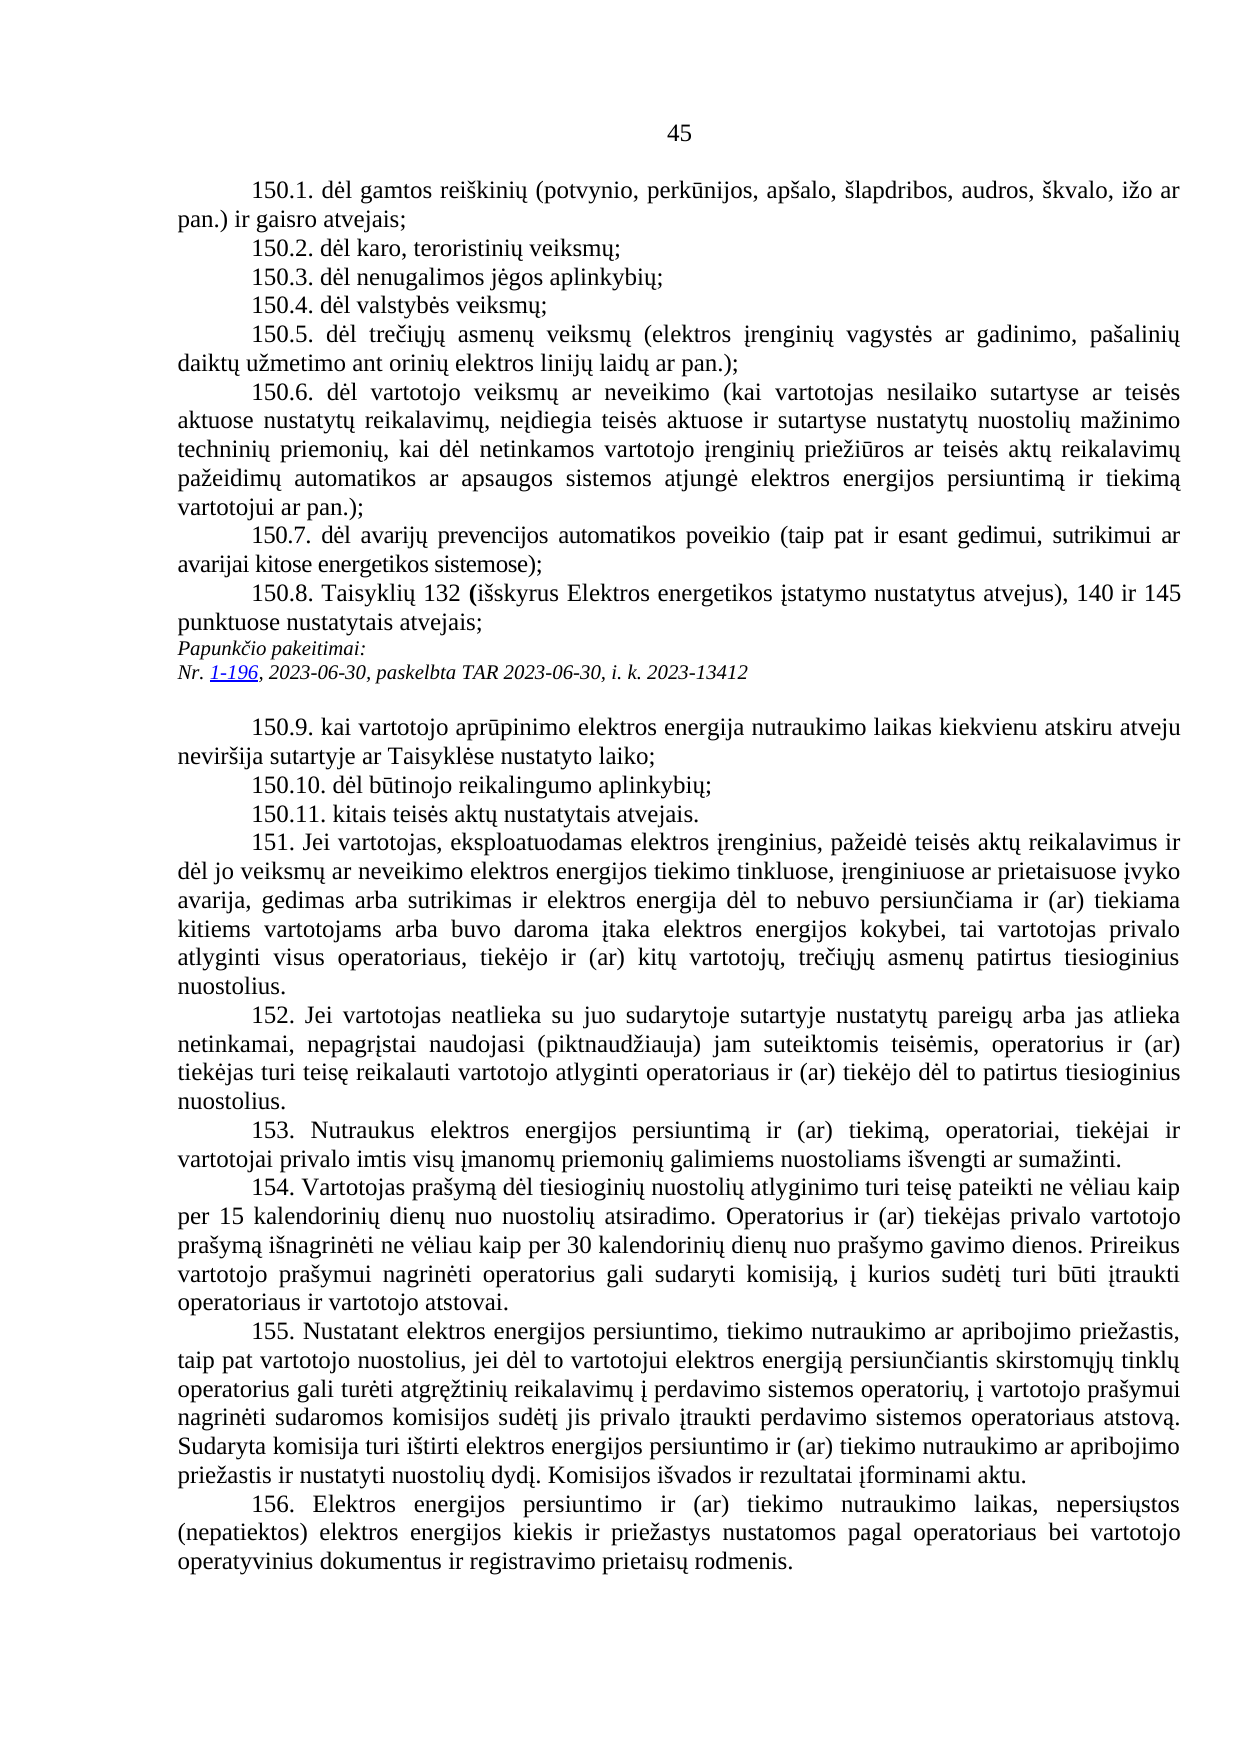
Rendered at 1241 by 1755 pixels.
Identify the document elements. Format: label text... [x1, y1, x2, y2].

text 150.4. dėl valstybės veiksmų; [177, 291, 1181, 319]
text 156. Elektros energijos persiuntimo ir (ar) tiekimo nutraukimo laikas, nepersiųstos (nepatiektos) elektros energijos kiekis ir priežastys nustatomos pagal operatoriaus bei vartotojo operatyvinius dokumentus ir registravimo prietaisų rodmenis. [177, 1489, 1181, 1575]
text 150.11. kitais teisės aktų nustatytais atvejais. [177, 799, 1181, 827]
text 153. Nutraukus elektros energijos persiuntimą ir (ar) tiekimą, operatoriai, tiekėjai ir vartotojai privalo imtis visų įmanomų priemonių galimiems nuostoliams išvengti ar sumažinti. [177, 1115, 1181, 1172]
text 150.3. dėl nenugalimos jėgos aplinkybių; [177, 262, 1181, 291]
text 150.6. dėl vartotojo veiksmų ar neveikimo (kai vartotojas nesilaiko sutartyse ar teisės aktuose nustatytų reikalavimų, neįdiegia teisės aktuose ir sutartyse nustatytų nuostolių mažinimo techninių priemonių, kai dėl netinkamos vartotojo įrenginių priežiūros ar teisės aktų reikalavimų pažeidimų automatikos ar apsaugos sistemos atjungė elektros energijos persiuntimą ir tiekimą vartotojui ar pan.); [177, 377, 1181, 521]
text 152. Jei vartotojas neatlieka su juo sudarytoje sutartyje nustatytų pareigų arba jas atlieka netinkamai, nepagrįstai naudojasi (piktnaudžiauja) jam suteiktomis teisėmis, operatorius ir (ar) tiekėjas turi teisę reikalauti vartotojo atlyginti operatoriaus ir (ar) tiekėjo dėl to patirtus tiesioginius nuostolius. [177, 1000, 1181, 1115]
text 150.1. dėl gamtos reiškinių (potvynio, perkūnijos, apšalo, šlapdribos, audros, škvalo, ižo ar pan.) ir gaisro atvejais; [177, 176, 1181, 233]
text 150.2. dėl karo, teroristinių veiksmų; [177, 233, 1181, 262]
text 150.5. dėl trečiųjų asmenų veiksmų (elektros įrenginių vagystės ar gadinimo, pašalinių daiktų užmetimo ant orinių elektros linijų laidų ar pan.); [177, 319, 1181, 377]
text 150.7. dėl avarijų prevencijos automatikos poveikio (taip pat ir esant gedimui, sutrikimui ar avarijai kitose energetikos sistemose); [177, 521, 1181, 578]
text 150.10. dėl būtinojo reikalingumo aplinkybių; [177, 770, 1181, 799]
text 150.9. kai vartotojo aprūpinimo elektros energija nutraukimo laikas kiekvienu atskiru atveju neviršija sutartyje ar Taisyklėse nustatyto laiko; [177, 712, 1181, 770]
text Papunkčio pakeitimai: [177, 636, 1181, 660]
text 150.8. Taisyklių 132 (išskyrus Elektros energetikos įstatymo nustatytus atvejus), 140 ir 145 punktuose nustatytais atvejais; [177, 578, 1181, 636]
text Nr. 1-196, 2023-06-30, paskelbta TAR 2023-06-30, i. k. 2023-13412 [177, 660, 1181, 684]
text 154. Vartotojas prašymą dėl tiesioginių nuostolių atlyginimo turi teisę pateikti ne vėliau kaip per 15 kalendorinių dienų nuo nuostolių atsiradimo. Operatorius ir (ar) tiekėjas privalo vartotojo prašymą išnagrinėti ne vėliau kaip per 30 kalendorinių dienų nuo prašymo gavimo dienos. Prireikus vartotojo prašymui nagrinėti operatorius gali sudaryti komisiją, į kurios sudėtį turi būti įtraukti operatoriaus ir vartotojo atstovai. [177, 1172, 1181, 1316]
text 151. Jei vartotojas, eksploatuodamas elektros įrenginius, pažeidė teisės aktų reikalavimus ir dėl jo veiksmų ar neveikimo elektros energijos tiekimo tinkluose, įrenginiuose ar prietaisuose įvyko avarija, gedimas arba sutrikimas ir elektros energija dėl to nebuvo persiunčiama ir (ar) tiekiama kitiems vartotojams arba buvo daroma įtaka elektros energijos kokybei, tai vartotojas privalo atlyginti visus operatoriaus, tiekėjo ir (ar) kitų vartotojų, trečiųjų asmenų patirtus tiesioginius nuostolius. [177, 827, 1181, 1000]
text 155. Nustatant elektros energijos persiuntimo, tiekimo nutraukimo ar apribojimo priežastis, taip pat vartotojo nuostolius, jei dėl to vartotojui elektros energiją persiunčiantis skirstomųjų tinklų operatorius gali turėti atgręžtinių reikalavimų į perdavimo sistemos operatorių, į vartotojo prašymui nagrinėti sudaromos komisijos sudėtį jis privalo įtraukti perdavimo sistemos operatoriaus atstovą. Sudaryta komisija turi ištirti elektros energijos persiuntimo ir (ar) tiekimo nutraukimo ar apribojimo priežastis ir nustatyti nuostolių dydį. Komisijos išvados ir rezultatai įforminami aktu. [177, 1316, 1181, 1489]
